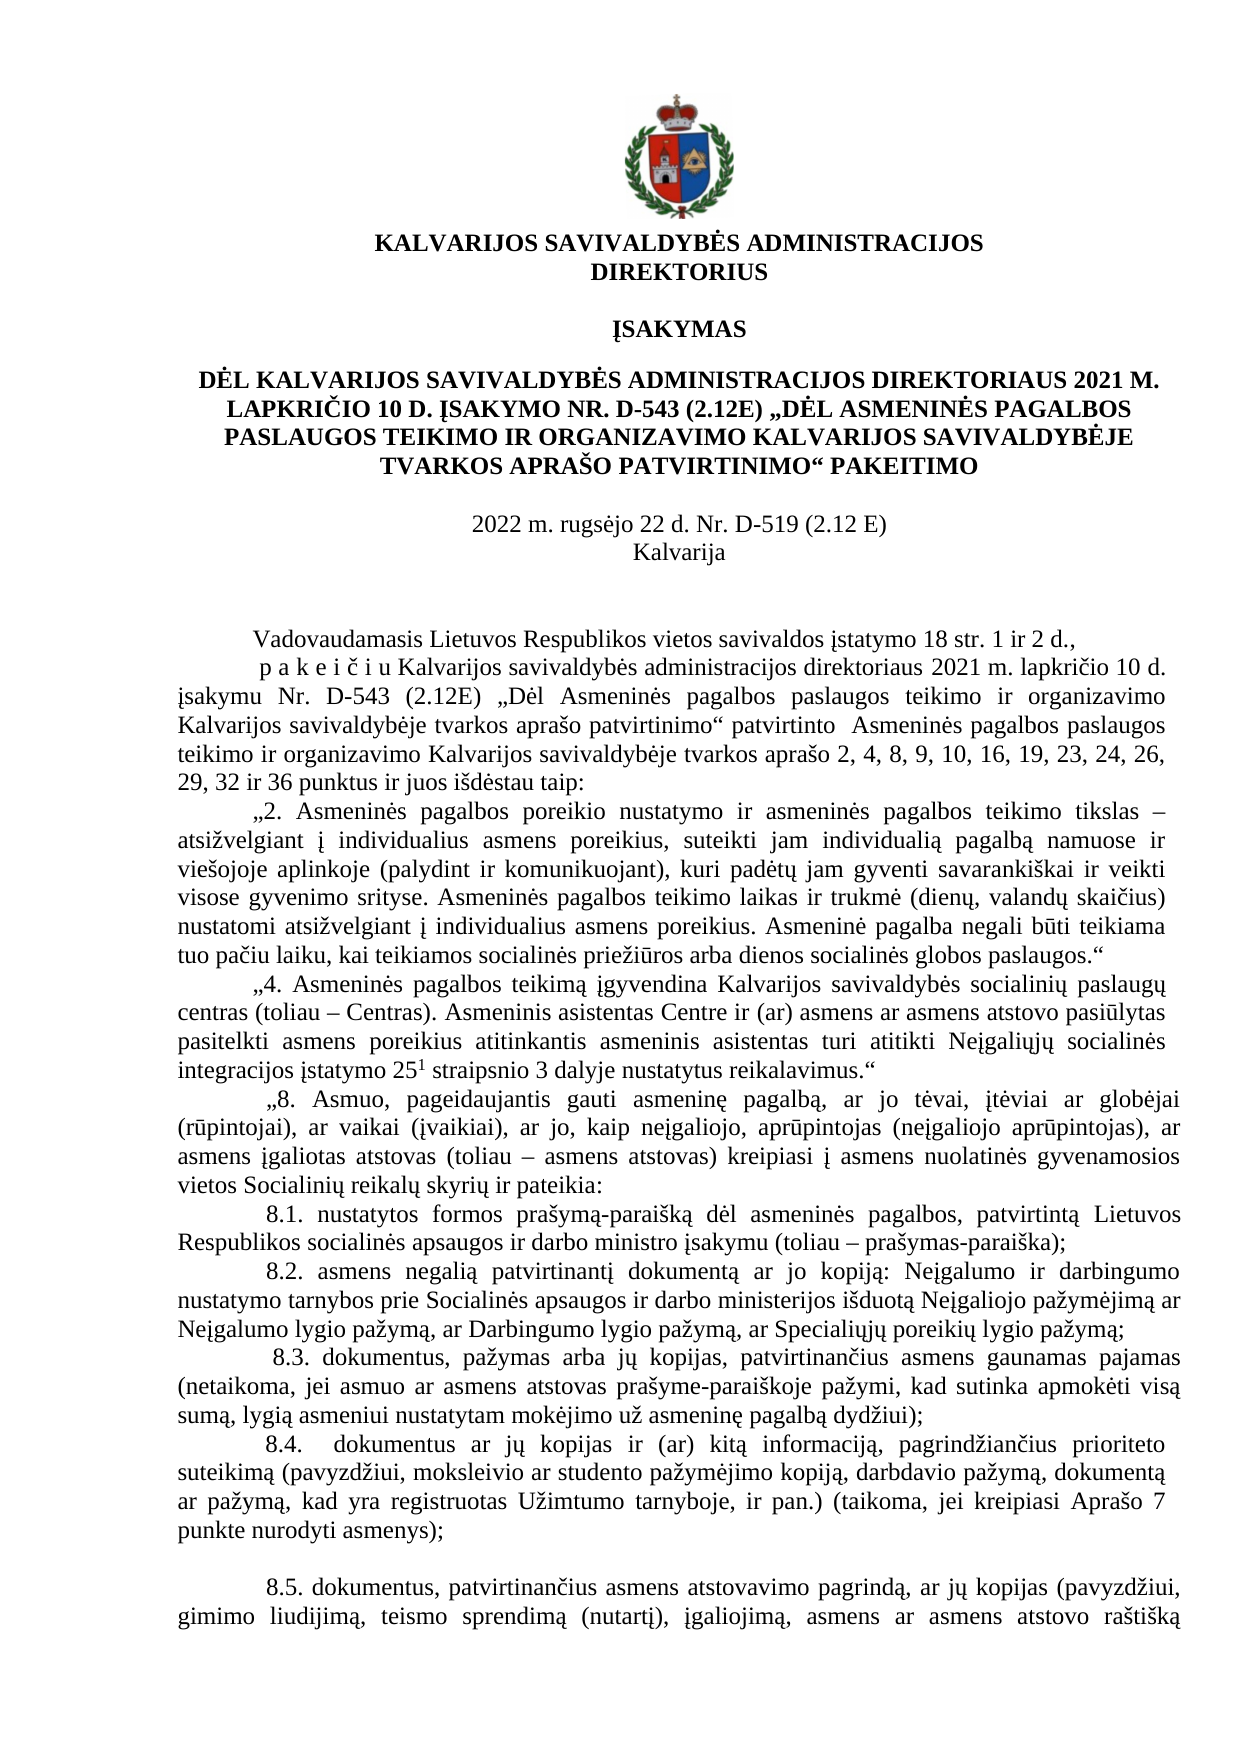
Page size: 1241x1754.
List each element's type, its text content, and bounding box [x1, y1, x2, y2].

text „8. Asmuo, pageidaujantis gauti asmeninę pagalbą, ar jo tėvai, įtėviai ar globėjai (rūpintojai), ar vaikai (įvaikiai), ar jo, kaip neįgaliojo, aprūpintojas (neįgaliojo aprūpintojas), ar asmens įgaliotas atstovas (toliau – asmens atstovas) kreipiasi į asmens nuolatinės gyvenamosios vietos Socialinių reikalų skyrių ir pateikia: [177, 1084, 1181, 1199]
text KALVARIJOS SAVIVALDYBĖS ADMINISTRACIJOS [177, 228, 1181, 257]
text „4. Asmeninės pagalbos teikimą įgyvendina Kalvarijos savivaldybės socialinių paslaugų centras (toliau – Centras). Asmeninis asistentas Centre ir (ar) asmens ar asmens atstovo pasiūlytas pasitelkti asmens poreikius atitinkantis asmeninis asistentas turi atitikti Neįgaliųjų socialinės integracijos įstatymo 251 straipsnio 3 dalyje nustatytus reikalavimus.“ [177, 969, 1167, 1084]
text 8.2. asmens negalią patvirtinantį dokumentą ar jo kopiją: Neįgalumo ir darbingumo nustatymo tarnybos prie Socialinės apsaugos ir darbo ministerijos išduotą Neįgaliojo pažymėjimą ar Neįgalumo lygio pažymą, ar Darbingumo lygio pažymą, ar Specialiųjų poreikių lygio pažymą; [177, 1256, 1181, 1342]
text 8.4. dokumentus ar jų kopijas ir (ar) kitą informaciją, pagrindžiančius prioriteto suteikimą (pavyzdžiui, moksleivio ar studento pažymėjimo kopiją, darbdavio pažymą, dokumentą ar pažymą, kad yra registruotas Užimtumo tarnyboje, ir pan.) (taikoma, jei kreipiasi Aprašo 7 punkte nurodyti asmenys); [177, 1429, 1167, 1544]
text 8.5. dokumentus, patvirtinančius asmens atstovavimo pagrindą, ar jų kopijas (pavyzdžiui, gimimo liudijimą, teismo sprendimą (nutartį), įgaliojimą, asmens ar asmens atstovo raštišką [177, 1572, 1181, 1630]
text p a k e i č i u Kalvarijos savivaldybės administracijos direktoriaus 2021 m. lapkričio 10 d. įsakymu Nr. D-543 (2.12E) „Dėl Asmeninės pagalbos paslaugos teikimo ir organizavimo Kalvarijos savivaldybėje tvarkos aprašo patvirtinimo“ patvirtinto Asmeninės pagalbos paslaugos teikimo ir organizavimo Kalvarijos savivaldybėje tvarkos aprašo 2, 4, 8, 9, 10, 16, 19, 23, 24, 26, 29, 32 ir 36 punktus ir juos išdėstau taip: [177, 652, 1167, 796]
text Vadovaudamasis Lietuvos Respublikos vietos savivaldos įstatymo 18 str. 1 ir 2 d., [177, 624, 1152, 652]
text 8.1. nustatytos formos prašymą-paraišką dėl asmeninės pagalbos, patvirtintą Lietuvos Respublikos socialinės apsaugos ir darbo ministro įsakymu (toliau – prašymas-paraiška); [177, 1199, 1181, 1256]
text DIREKTORIUS [177, 257, 1181, 286]
text Kalvarija [177, 537, 1181, 566]
text ĮSAKYMAS [177, 314, 1181, 343]
text 2022 m. rugsėjo 22 d. Nr. D-519 (2.12 E) [177, 509, 1181, 537]
text 8.3. dokumentus, pažymas arba jų kopijas, patvirtinančius asmens gaunamas pajamas (netaikoma, jei asmuo ar asmens atstovas prašyme-paraiškoje pažymi, kad sutinka apmokėti visą sumą, lygią asmeniui nustatytam mokėjimo už asmeninę pagalbą dydžiui); [177, 1342, 1181, 1429]
text DĖL KALVARIJOS SAVIVALDYBĖS ADMINISTRACIJOS DIREKTORIAUS 2021 M. LAPKRIČIO 10 D. ĮSAKYMO NR. D-543 (2.12E) „DĖL ASMENINĖS PAGALBOS PASLAUGOS TEIKIMO IR ORGANIZAVIMO KALVARIJOS SAVIVALDYBĖJE TVARKOS APRAŠO PATVIRTINIMO“ PAKEITIMO [177, 365, 1181, 480]
text „2. Asmeninės pagalbos poreikio nustatymo ir asmeninės pagalbos teikimo tikslas – atsižvelgiant į individualius asmens poreikius, suteikti jam individualią pagalbą namuose ir viešojoje aplinkoje (palydint ir komunikuojant), kuri padėtų jam gyventi savarankiškai ir veikti visose gyvenimo srityse. Asmeninės pagalbos teikimo laikas ir trukmė (dienų, valandų skaičius) nustatomi atsižvelgiant į individualius asmens poreikius. Asmeninė pagalba negali būti teikiama tuo pačiu laiku, kai teikiamos socialinės priežiūros arba dienos socialinės globos paslaugos.“ [177, 796, 1167, 969]
